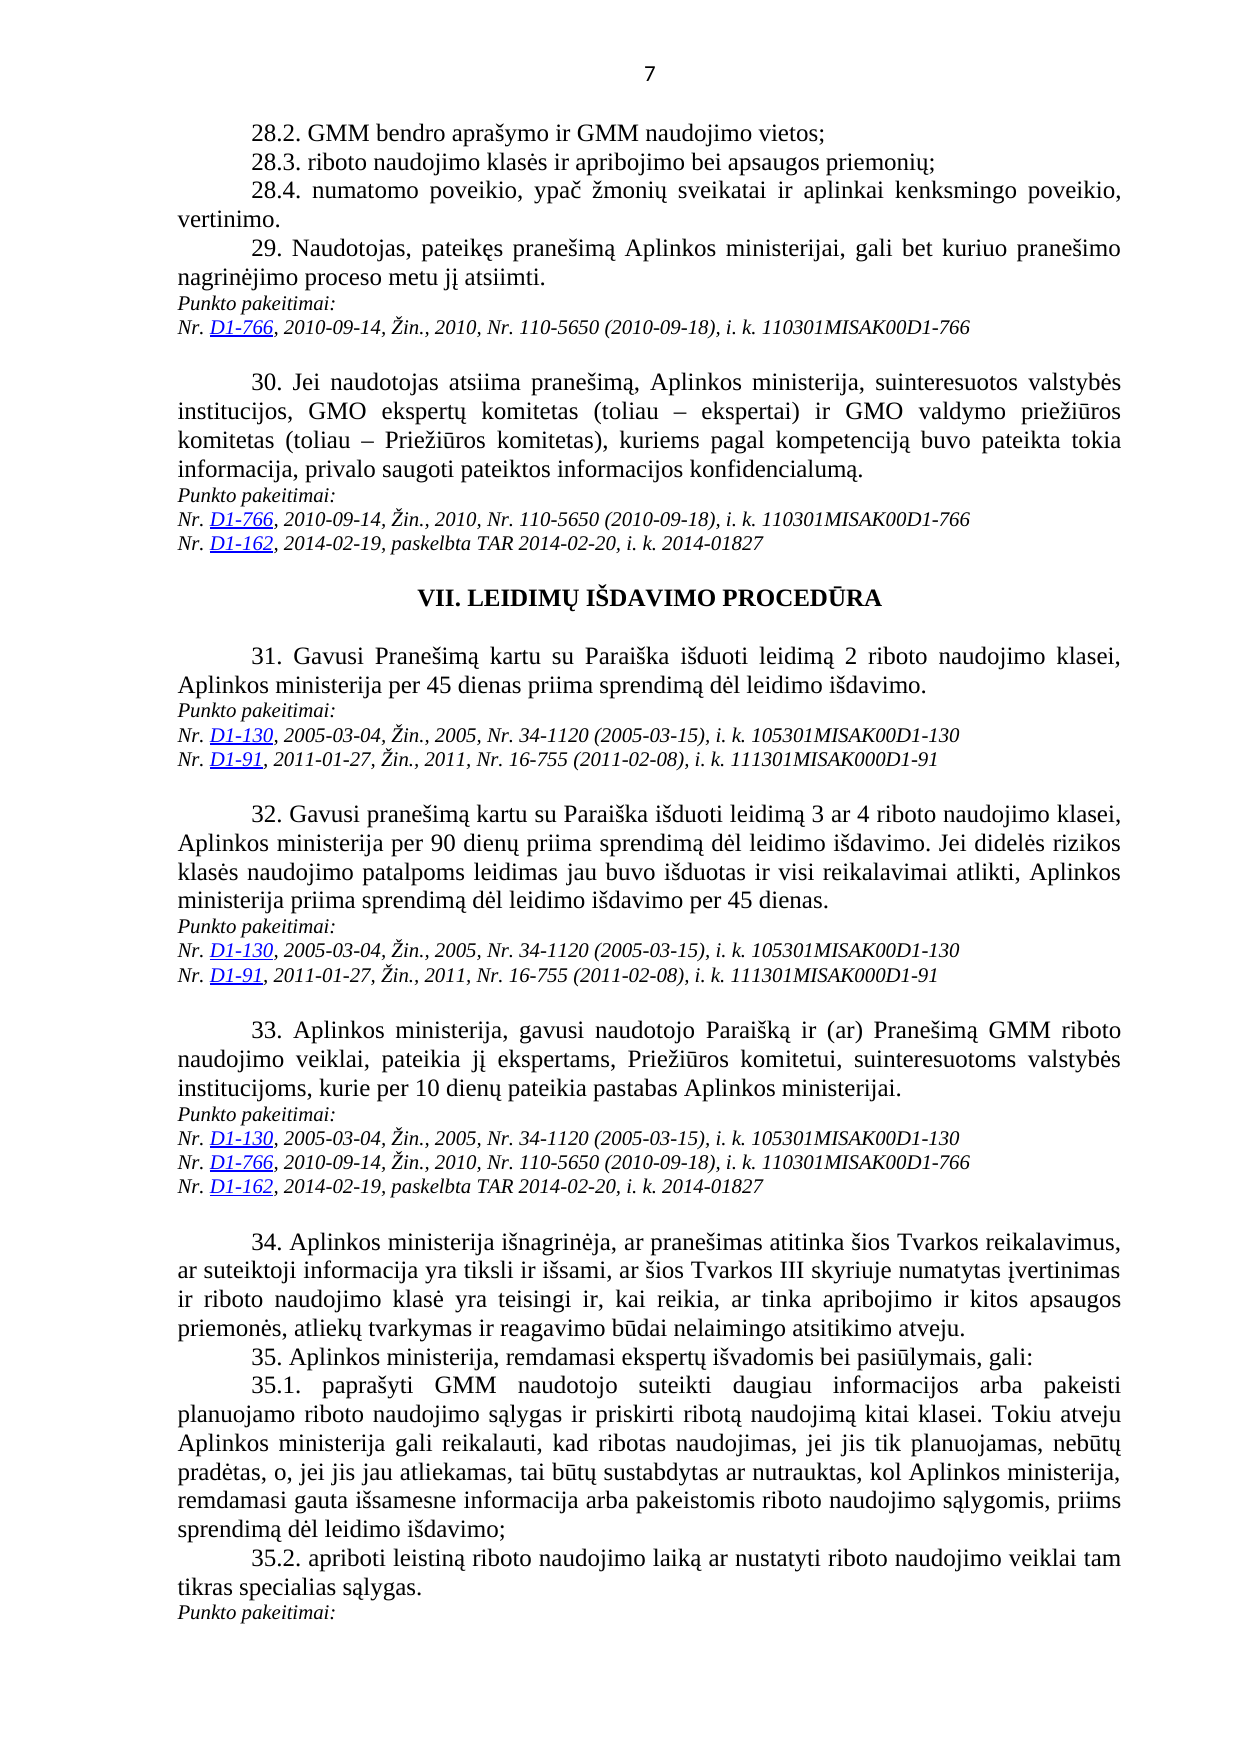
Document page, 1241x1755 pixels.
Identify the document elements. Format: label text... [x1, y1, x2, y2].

text Nr. D1-162, 2014-02-19, paskelbta TAR 2014-02-20, i. k. 2014-01827 [177, 1174, 1122, 1198]
text 32. Gavusi pranešimą kartu su Paraiška išduoti leidimą 3 ar 4 riboto naudojimo klasei, Aplinkos ministerija per 90 dienų priima sprendimą dėl leidimo išdavimo. Jei didelės rizikos klasės naudojimo patalpoms leidimas jau buvo išduotas ir visi reikalavimai atlikti, Aplinkos ministerija priima sprendimą dėl leidimo išdavimo per 45 dienas. [177, 799, 1122, 914]
text 29. Naudotojas, pateikęs pranešimą Aplinkos ministerijai, gali bet kuriuo pranešimo nagrinėjimo proceso metu jį atsiimti. [177, 233, 1122, 291]
text Punkto pakeitimai: [177, 1600, 1122, 1624]
text 28.2. GMM bendro aprašymo ir GMM naudojimo vietos; [177, 118, 1122, 147]
text Nr. D1-91, 2011-01-27, Žin., 2011, Nr. 16-755 (2011-02-08), i. k. 111301MISAK000D1-91 [177, 962, 1122, 987]
text VII. LEIDIMŲ IŠDAVIMO PROCEDŪRA [177, 583, 1122, 612]
text 31. Gavusi Pranešimą kartu su Paraiška išduoti leidimą 2 riboto naudojimo klasei, Aplinkos ministerija per 45 dienas priima sprendimą dėl leidimo išdavimo. [177, 641, 1122, 698]
text Punkto pakeitimai: [177, 1102, 1122, 1126]
text 33. Aplinkos ministerija, gavusi naudotojo Paraišką ir (ar) Pranešimą GMM riboto naudojimo veiklai, pateikia jį ekspertams, Priežiūros komitetui, suinteresuotoms valstybės institucijoms, kurie per 10 dienų pateikia pastabas Aplinkos ministerijai. [177, 1015, 1122, 1102]
text Punkto pakeitimai: [177, 482, 1122, 507]
text Nr. D1-162, 2014-02-19, paskelbta TAR 2014-02-20, i. k. 2014-01827 [177, 531, 1122, 555]
text 28.3. riboto naudojimo klasės ir apribojimo bei apsaugos priemonių; [177, 147, 1122, 176]
text Nr. D1-130, 2005-03-04, Žin., 2005, Nr. 34-1120 (2005-03-15), i. k. 105301MISAK00D1-130 [177, 722, 1122, 747]
text Nr. D1-766, 2010-09-14, Žin., 2010, Nr. 110-5650 (2010-09-18), i. k. 110301MISAK00D1-766 [177, 315, 1122, 339]
text Nr. D1-766, 2010-09-14, Žin., 2010, Nr. 110-5650 (2010-09-18), i. k. 110301MISAK00D1-766 [177, 507, 1122, 531]
text Punkto pakeitimai: [177, 291, 1122, 315]
text 28.4. numatomo poveikio, ypač žmonių sveikatai ir aplinkai kenksmingo poveikio, vertinimo. [177, 176, 1122, 233]
text Nr. D1-130, 2005-03-04, Žin., 2005, Nr. 34-1120 (2005-03-15), i. k. 105301MISAK00D1-130 [177, 938, 1122, 962]
text 35. Aplinkos ministerija, remdamasi ekspertų išvadomis bei pasiūlymais, gali: [177, 1342, 1122, 1370]
text Punkto pakeitimai: [177, 914, 1122, 938]
text 30. Jei naudotojas atsiima pranešimą, Aplinkos ministerija, suinteresuotos valstybės institucijos, GMO ekspertų komitetas (toliau – ekspertai) ir GMO valdymo priežiūros komitetas (toliau – Priežiūros komitetas), kuriems pagal kompetenciją buvo pateikta tokia informacija, privalo saugoti pateiktos informacijos konfidencialumą. [177, 367, 1122, 482]
text Nr. D1-130, 2005-03-04, Žin., 2005, Nr. 34-1120 (2005-03-15), i. k. 105301MISAK00D1-130 [177, 1126, 1122, 1150]
text Nr. D1-91, 2011-01-27, Žin., 2011, Nr. 16-755 (2011-02-08), i. k. 111301MISAK000D1-91 [177, 747, 1122, 771]
text Nr. D1-766, 2010-09-14, Žin., 2010, Nr. 110-5650 (2010-09-18), i. k. 110301MISAK00D1-766 [177, 1150, 1122, 1174]
text 34. Aplinkos ministerija išnagrinėja, ar pranešimas atitinka šios Tvarkos reikalavimus, ar suteiktoji informacija yra tiksli ir išsami, ar šios Tvarkos III skyriuje numatytas įvertinimas ir riboto naudojimo klasė yra teisingi ir, kai reikia, ar tinka apribojimo ir kitos apsaugos priemonės, atliekų tvarkymas ir reagavimo būdai nelaimingo atsitikimo atveju. [177, 1227, 1122, 1342]
text Punkto pakeitimai: [177, 698, 1122, 722]
text 35.1. paprašyti GMM naudotojo suteikti daugiau informacijos arba pakeisti planuojamo riboto naudojimo sąlygas ir priskirti ribotą naudojimą kitai klasei. Tokiu atveju Aplinkos ministerija gali reikalauti, kad ribotas naudojimas, jei jis tik planuojamas, nebūtų pradėtas, o, jei jis jau atliekamas, tai būtų sustabdytas ar nutrauktas, kol Aplinkos ministerija, remdamasi gauta išsamesne informacija arba pakeistomis riboto naudojimo sąlygomis, priims sprendimą dėl leidimo išdavimo; [177, 1370, 1122, 1543]
text 35.2. apriboti leistiną riboto naudojimo laiką ar nustatyti riboto naudojimo veiklai tam tikras specialias sąlygas. [177, 1543, 1122, 1600]
